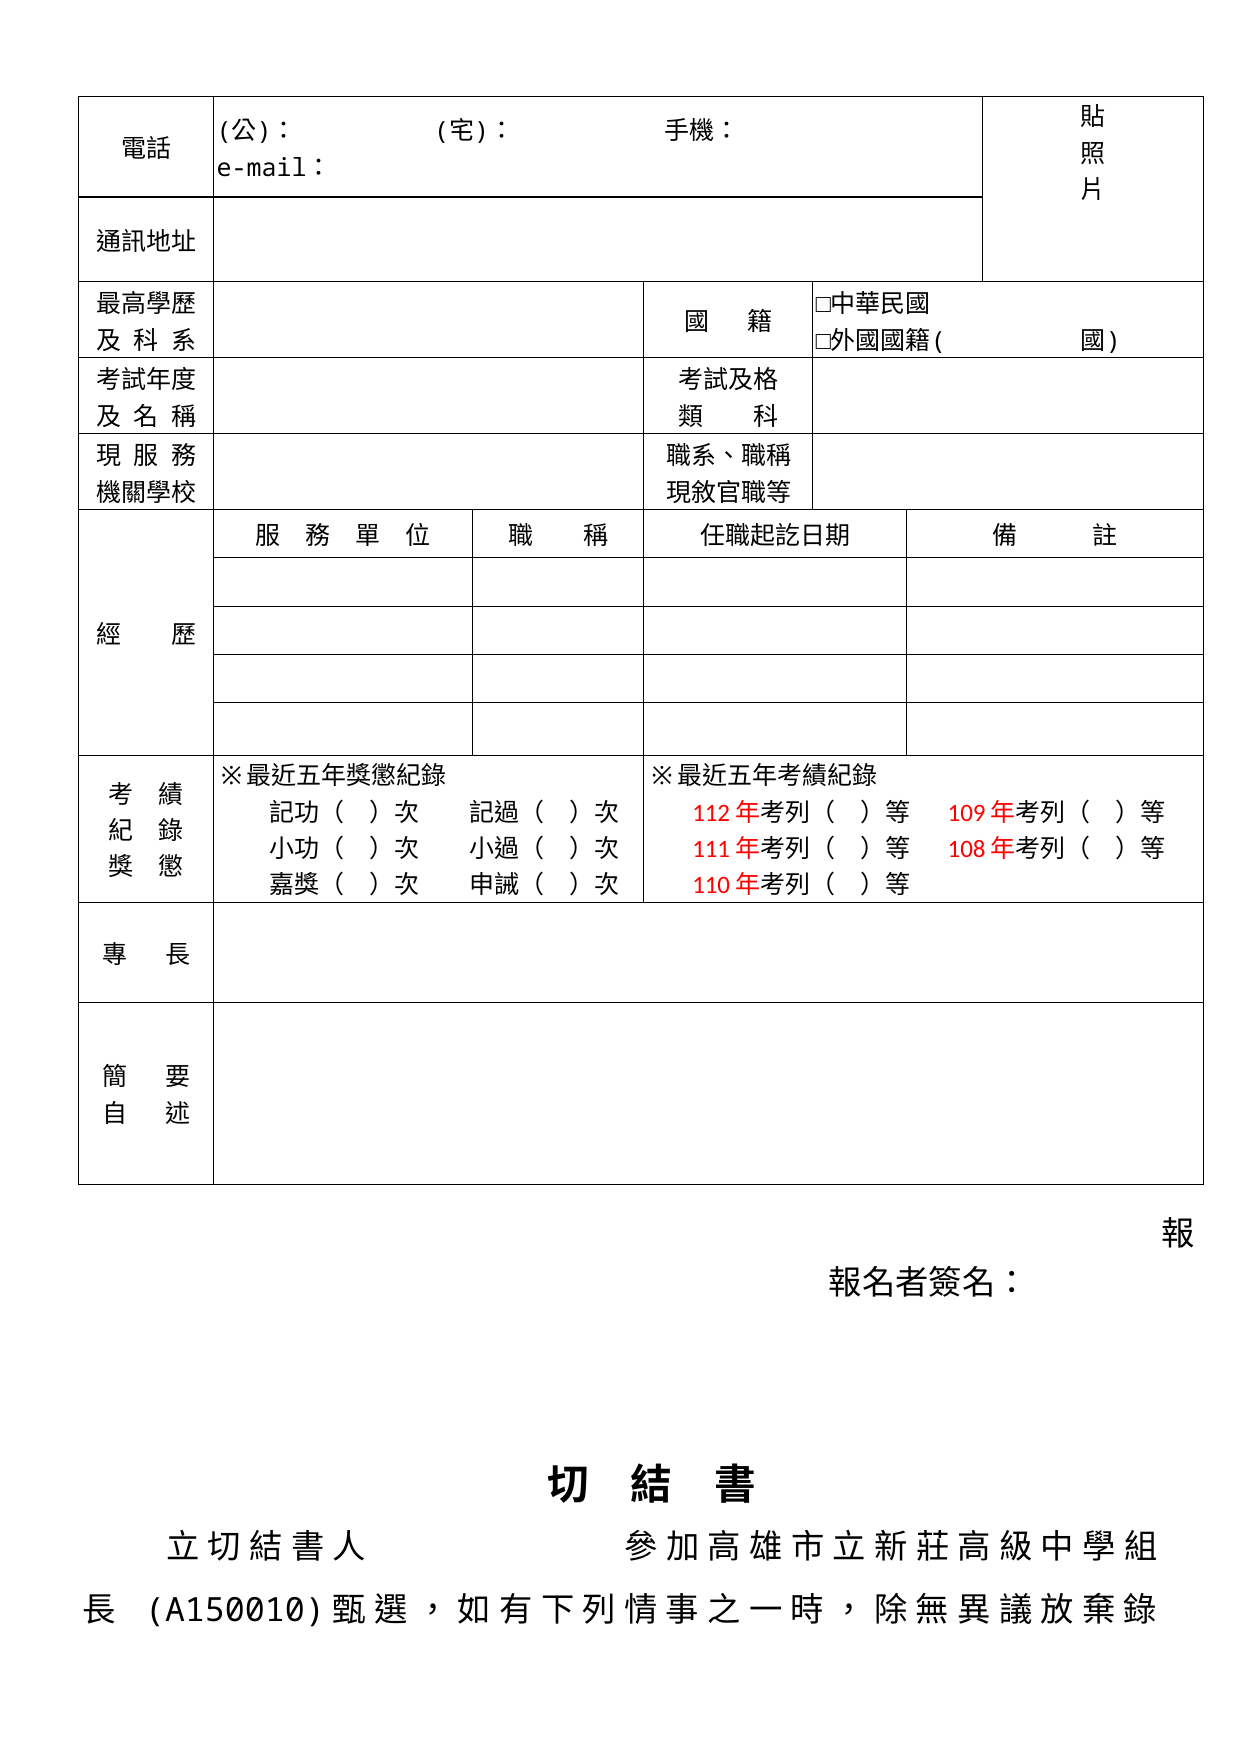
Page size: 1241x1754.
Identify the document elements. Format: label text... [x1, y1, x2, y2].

table_cell [473, 558, 643, 606]
table_cell 最高學歷 及 科 系 [79, 282, 213, 357]
table_cell 備 註 [907, 510, 1203, 557]
table_cell [214, 282, 643, 357]
table_cell 國 籍 [644, 282, 812, 357]
table_cell ※最近五年獎懲紀錄 記功（ ）次 記過（ ）次 小功（ ）次 小過（ ）次 嘉獎（ ）次 申誡（ ）次 [214, 756, 643, 902]
table_cell [813, 358, 1203, 433]
table_cell [473, 607, 643, 654]
table_cell 簡 要 自 述 [79, 1003, 213, 1183]
table_header 貼 照 片 [983, 97, 1203, 281]
table_cell [214, 703, 472, 755]
table_cell 電話 [79, 97, 213, 196]
table_cell 職系、職稱 現敘官職等 [644, 434, 812, 509]
table_cell [644, 703, 906, 755]
table_cell 通訊地址 [79, 198, 213, 281]
table_cell [907, 558, 1203, 606]
table_cell 考 績 紀 錄 獎 懲 [79, 756, 213, 902]
table_cell [214, 358, 643, 433]
table_cell ※最近五年考績紀錄 112年考列（ ）等 109年考列（ ）等 111年考列（ ）等 108年考列（ ）等 110年考列（ ）等 [644, 756, 1203, 902]
text 切 結 書 [100, 1440, 1162, 1502]
table_cell 任職起訖日期 [644, 510, 906, 557]
table_cell 經 歷 [79, 510, 213, 755]
text 立切結書人 參加高雄市立新莊高級中學組長 (A150010)甄選，如有下列情事之一時，除無異議放棄錄 [78, 1502, 1162, 1627]
table_cell [214, 607, 472, 654]
table_cell [214, 655, 472, 702]
table_cell 考試及格 類 科 [644, 358, 812, 433]
table_cell (公)： (宅)： 手機： e-mail： [214, 97, 982, 196]
table_cell 服 務 單 位 [214, 510, 472, 557]
table_cell [473, 703, 643, 755]
table_cell [214, 558, 472, 606]
table_cell 現 服 務 機關學校 [79, 434, 213, 509]
table_cell [813, 434, 1203, 509]
table_cell [644, 558, 906, 606]
table_cell [214, 903, 1203, 1002]
table_cell [214, 198, 982, 281]
table_cell [907, 703, 1203, 755]
table_cell [644, 655, 906, 702]
table_cell □中華民國 □外國國籍( 國) [813, 282, 1203, 357]
table_cell [473, 655, 643, 702]
table_cell [214, 1003, 1203, 1183]
table_cell [907, 607, 1203, 654]
table_cell 考試年度 及 名 稱 [79, 358, 213, 433]
table_cell 專 長 [79, 903, 213, 1002]
table_cell 職 稱 [473, 510, 643, 557]
table_cell [907, 655, 1203, 702]
table_cell [644, 607, 906, 654]
table_cell [214, 434, 643, 509]
text 報報名者簽名： [829, 1207, 1162, 1304]
